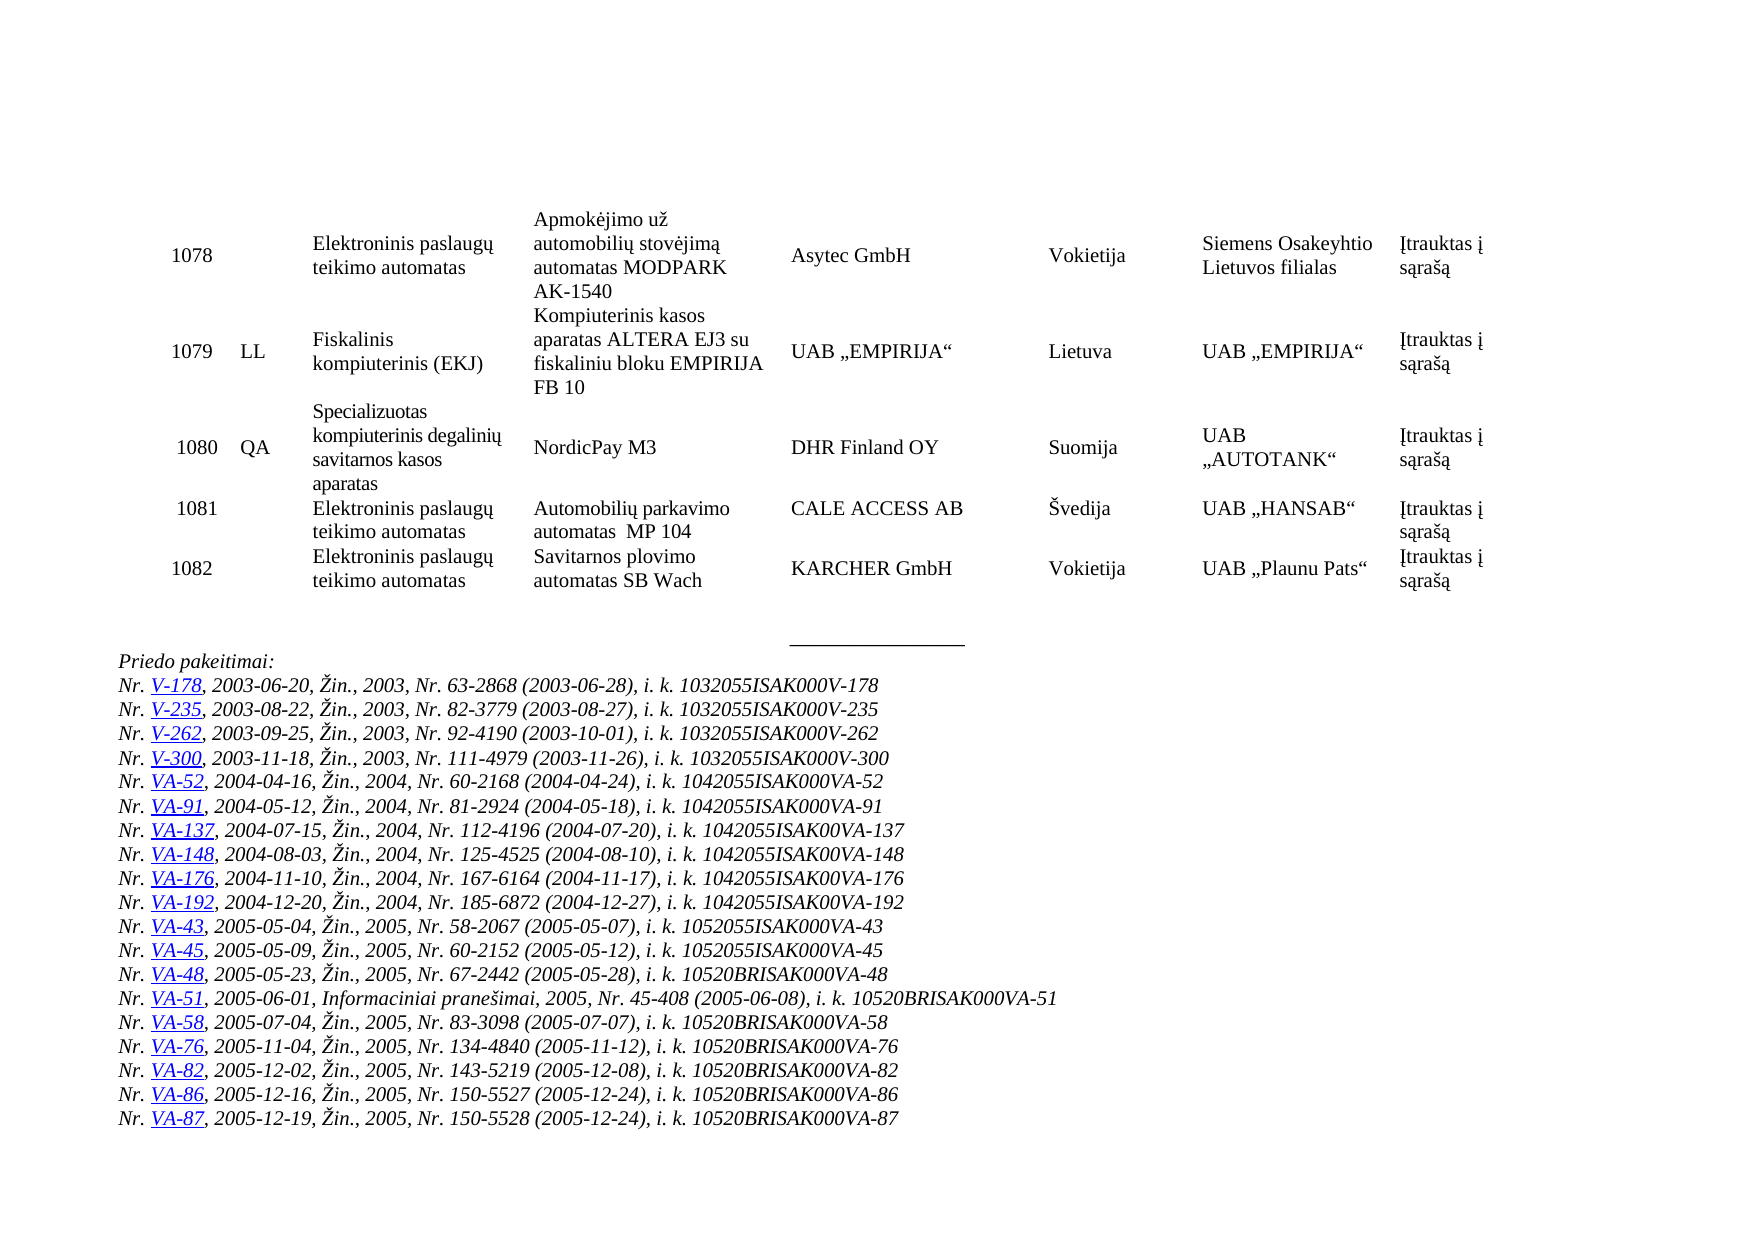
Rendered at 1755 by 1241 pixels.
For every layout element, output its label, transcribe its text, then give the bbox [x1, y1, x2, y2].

table_cell UAB „HANSAB“ [1191, 495, 1388, 543]
table_cell Fiskalinis kompiuterinis (EKJ) [301, 303, 522, 399]
text Nr. VA-91, 2004-05-12, Žin., 2004, Nr. 81-2924 (2004-05-18), i. k. 1042055ISAK000VA-91 [118, 793, 1636, 818]
table_cell Automobilių parkavimo automatas MP 104 [522, 495, 779, 543]
table_cell Siemens Osakeyhtio Lietuvos filialas [1191, 207, 1388, 303]
text Nr. VA-52, 2004-04-16, Žin., 2004, Nr. 60-2168 (2004-04-24), i. k. 1042055ISAK000VA-52 [118, 769, 1636, 793]
table_cell [229, 495, 301, 543]
table_cell Suomija [1037, 399, 1191, 495]
table_cell Elektroninis paslaugų teikimo automatas [301, 207, 522, 303]
text Nr. VA-86, 2005-12-16, Žin., 2005, Nr. 150-5527 (2005-12-24), i. k. 10520BRISAK000VA-86 [118, 1082, 1636, 1106]
table_cell Įtrauktas į sąrašą [1388, 399, 1536, 495]
table_cell Įtrauktas į sąrašą [1388, 207, 1536, 303]
table_cell DHR Finland OY [780, 399, 1037, 495]
table_cell Elektroninis paslaugų teikimo automatas [301, 495, 522, 543]
table_cell [229, 207, 301, 303]
table_cell Lietuva [1037, 303, 1191, 399]
text Nr. VA-82, 2005-12-02, Žin., 2005, Nr. 143-5219 (2005-12-08), i. k. 10520BRISAK000VA-82 [118, 1058, 1636, 1082]
text Nr. VA-192, 2004-12-20, Žin., 2004, Nr. 185-6872 (2004-12-27), i. k. 1042055ISAK00VA-192 [118, 890, 1636, 914]
table_cell Vokietija [1037, 544, 1191, 592]
table_cell CALE ACCESS AB [780, 495, 1037, 543]
table_cell 1080 [100, 399, 229, 495]
text Nr. VA-137, 2004-07-15, Žin., 2004, Nr. 112-4196 (2004-07-20), i. k. 1042055ISAK00VA-137 [118, 818, 1636, 842]
table_cell Specializuotas kompiuterinis degalinių savitarnos kasos aparatas [301, 399, 522, 495]
table_cell UAB „EMPIRIJA“ [780, 303, 1037, 399]
table_cell Įtrauktas į sąrašą [1388, 303, 1536, 399]
table_cell QA [229, 399, 301, 495]
text Nr. V-300, 2003-11-18, Žin., 2003, Nr. 111-4979 (2003-11-26), i. k. 1032055ISAK000V-300 [118, 745, 1636, 769]
table_cell Apmokėjimo už automobilių stovėjimą automatas MODPARK AK-1540 [522, 207, 779, 303]
text Nr. VA-176, 2004-11-10, Žin., 2004, Nr. 167-6164 (2004-11-17), i. k. 1042055ISAK00VA-176 [118, 866, 1636, 890]
table_cell NordicPay M3 [522, 399, 779, 495]
text Nr. V-262, 2003-09-25, Žin., 2003, Nr. 92-4190 (2003-10-01), i. k. 1032055ISAK000V-262 [118, 721, 1636, 745]
table_cell [229, 544, 301, 592]
table_cell Vokietija [1037, 207, 1191, 303]
text Nr. V-178, 2003-06-20, Žin., 2003, Nr. 63-2868 (2003-06-28), i. k. 1032055ISAK000V-178 [118, 673, 1636, 697]
text Nr. V-235, 2003-08-22, Žin., 2003, Nr. 82-3779 (2003-08-27), i. k. 1032055ISAK000V-235 [118, 697, 1636, 721]
table_cell 1078 [100, 207, 229, 303]
table_cell UAB „EMPIRIJA“ [1191, 303, 1388, 399]
table_cell UAB „Plaunu Pats“ [1191, 544, 1388, 592]
table_cell Įtrauktas į sąrašą [1388, 544, 1536, 592]
table_cell 1079 [100, 303, 229, 399]
text Priedo pakeitimai: [118, 649, 1636, 673]
table_cell Švedija [1037, 495, 1191, 543]
table_cell 1082 [100, 544, 229, 592]
table_cell Asytec GmbH [780, 207, 1037, 303]
table_cell UAB „AUTOTANK“ [1191, 399, 1388, 495]
text Nr. VA-51, 2005-06-01, Informaciniai pranešimai, 2005, Nr. 45-408 (2005-06-08), i. k. 10520BRISAK000VA-51 [118, 986, 1636, 1010]
text Nr. VA-76, 2005-11-04, Žin., 2005, Nr. 134-4840 (2005-11-12), i. k. 10520BRISAK000VA-76 [118, 1034, 1636, 1058]
text ______________ [118, 620, 1636, 649]
table_cell LL [229, 303, 301, 399]
text Nr. VA-48, 2005-05-23, Žin., 2005, Nr. 67-2442 (2005-05-28), i. k. 10520BRISAK000VA-48 [118, 962, 1636, 986]
table_cell Kompiuterinis kasos aparatas ALTERA EJ3 su fiskaliniu bloku EMPIRIJA FB 10 [522, 303, 779, 399]
text Nr. VA-87, 2005-12-19, Žin., 2005, Nr. 150-5528 (2005-12-24), i. k. 10520BRISAK000VA-87 [118, 1106, 1636, 1130]
table_cell KARCHER GmbH [780, 544, 1037, 592]
table_cell Įtrauktas į sąrašą [1388, 495, 1536, 543]
text Nr. VA-58, 2005-07-04, Žin., 2005, Nr. 83-3098 (2005-07-07), i. k. 10520BRISAK000VA-58 [118, 1010, 1636, 1034]
text Nr. VA-148, 2004-08-03, Žin., 2004, Nr. 125-4525 (2004-08-10), i. k. 1042055ISAK00VA-148 [118, 842, 1636, 866]
table_cell Elektroninis paslaugų teikimo automatas [301, 544, 522, 592]
text Nr. VA-43, 2005-05-04, Žin., 2005, Nr. 58-2067 (2005-05-07), i. k. 1052055ISAK000VA-43 [118, 914, 1636, 938]
text Nr. VA-45, 2005-05-09, Žin., 2005, Nr. 60-2152 (2005-05-12), i. k. 1052055ISAK000VA-45 [118, 938, 1636, 962]
table_cell Savitarnos plovimo automatas SB Wach [522, 544, 779, 592]
table_cell 1081 [100, 495, 229, 543]
